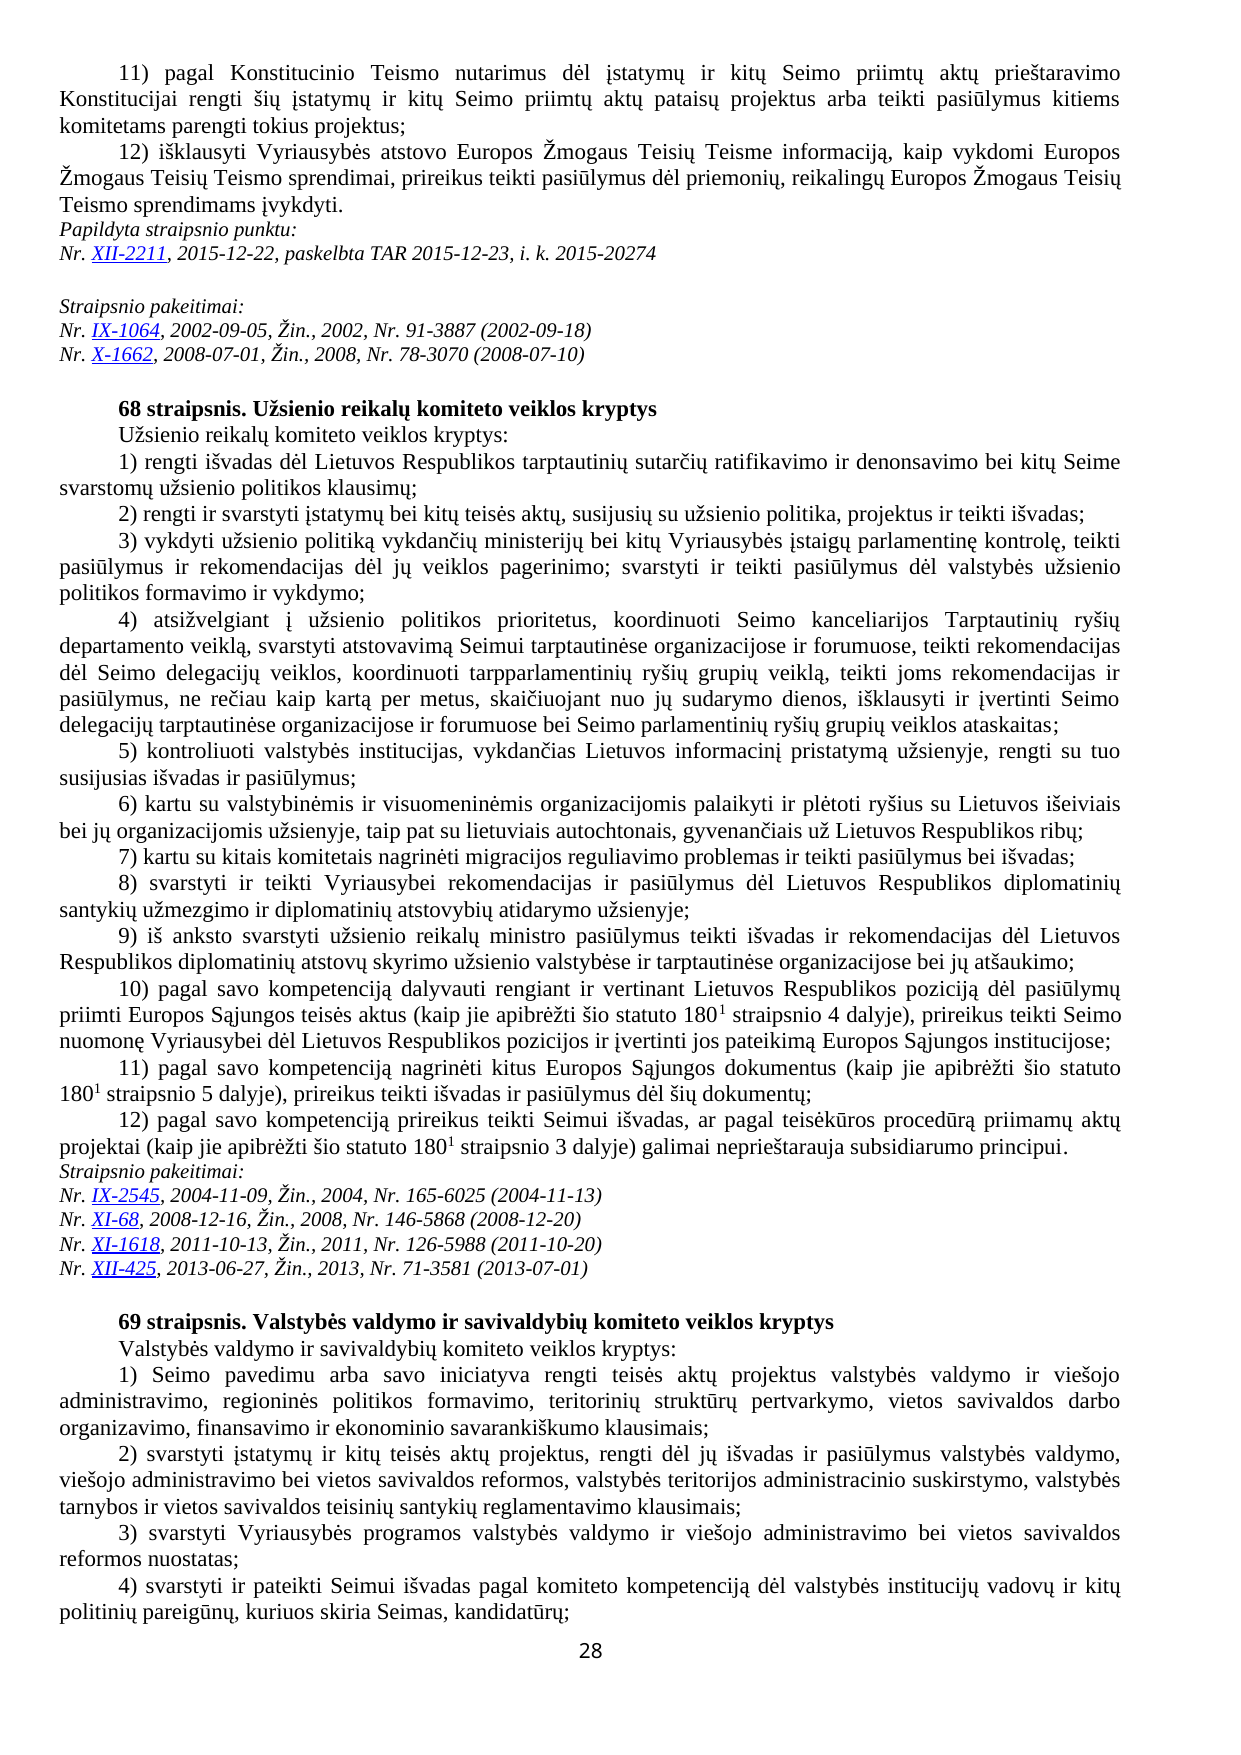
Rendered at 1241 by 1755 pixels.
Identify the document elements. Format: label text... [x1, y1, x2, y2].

text 11) pagal Konstitucinio Teismo nutarimus dėl įstatymų ir kitų Seimo priimtų aktų prieštaravimo Konstitucijai rengti šių įstatymų ir kitų Seimo priimtų aktų pataisų projektus arba teikti pasiūlymus kitiems komitetams parengti tokius projektus; [59, 59, 1122, 138]
text Straipsnio pakeitimai: [59, 1159, 1122, 1183]
text Straipsnio pakeitimai: [59, 294, 1122, 318]
text 4) atsižvelgiant į užsienio politikos prioritetus, koordinuoti Seimo kanceliarijos Tarptautinių ryšių departamento veiklą, svarstyti atstovavimą Seimui tarptautinėse organizacijose ir forumuose, teikti rekomendacijas dėl Seimo delegacijų veiklos, koordinuoti tarpparlamentinių ryšių grupių veiklą, teikti joms rekomendacijas ir pasiūlymus, ne rečiau kaip kartą per metus, skaičiuojant nuo jų sudarymo dienos, išklausyti ir įvertinti Seimo delegacijų tarptautinėse organizacijose ir forumuose bei Seimo parlamentinių ryšių grupių veiklos ataskaitas; [59, 606, 1122, 738]
text 69 straipsnis. Valstybės valdymo ir savivaldybių komiteto veiklos kryptys [59, 1308, 1122, 1335]
text Nr. XII-2211, 2015-12-22, paskelbta TAR 2015-12-23, i. k. 2015-20274 [59, 241, 1122, 265]
text 68 straipsnis. Užsienio reikalų komiteto veiklos kryptys [59, 395, 1122, 421]
text Valstybės valdymo ir savivaldybių komiteto veiklos kryptys: [59, 1335, 1122, 1361]
text 10) pagal savo kompetenciją dalyvauti rengiant ir vertinant Lietuvos Respublikos poziciją dėl pasiūlymų priimti Europos Sąjungos teisės aktus (kaip jie apibrėžti šio statuto 1801 straipsnio 4 dalyje), prireikus teikti Seimo nuomonę Vyriausybei dėl Lietuvos Respublikos pozicijos ir įvertinti jos pateikimą Europos Sąjungos institucijose; [59, 975, 1122, 1054]
text Nr. XI-68, 2008-12-16, Žin., 2008, Nr. 146-5868 (2008-12-20) [59, 1207, 1122, 1231]
text 6) kartu su valstybinėmis ir visuomeninėmis organizacijomis palaikyti ir plėtoti ryšius su Lietuvos išeiviais bei jų organizacijomis užsienyje, taip pat su lietuviais autochtonais, gyvenančiais už Lietuvos Respublikos ribų; [59, 790, 1122, 843]
text 1) Seimo pavedimu arba savo iniciatyva rengti teisės aktų projektus valstybės valdymo ir viešojo administravimo, regioninės politikos formavimo, teritorinių struktūrų pertvarkymo, vietos savivaldos darbo organizavimo, finansavimo ir ekonominio savarankiškumo klausimais; [59, 1361, 1122, 1440]
text 12) pagal savo kompetenciją prireikus teikti Seimui išvadas, ar pagal teisėkūros procedūrą priimamų aktų projektai (kaip jie apibrėžti šio statuto 1801 straipsnio 3 dalyje) galimai neprieštarauja subsidiarumo principui. [59, 1107, 1122, 1159]
text 1) rengti išvadas dėl Lietuvos Respublikos tarptautinių sutarčių ratifikavimo ir denonsavimo bei kitų Seime svarstomų užsienio politikos klausimų; [59, 448, 1122, 500]
text 5) kontroliuoti valstybės institucijas, vykdančias Lietuvos informacinį pristatymą užsienyje, rengti su tuo susijusias išvadas ir pasiūlymus; [59, 738, 1122, 790]
text Papildyta straipsnio punktu: [59, 217, 1122, 241]
text 8) svarstyti ir teikti Vyriausybei rekomendacijas ir pasiūlymus dėl Lietuvos Respublikos diplomatinių santykių užmezgimo ir diplomatinių atstovybių atidarymo užsienyje; [59, 869, 1122, 922]
text Užsienio reikalų komiteto veiklos kryptys: [59, 421, 1122, 448]
text Nr. X-1662, 2008-07-01, Žin., 2008, Nr. 78-3070 (2008-07-10) [59, 342, 1122, 366]
text 3) svarstyti Vyriausybės programos valstybės valdymo ir viešojo administravimo bei vietos savivaldos reformos nuostatas; [59, 1519, 1122, 1572]
text 9) iš anksto svarstyti užsienio reikalų ministro pasiūlymus teikti išvadas ir rekomendacijas dėl Lietuvos Respublikos diplomatinių atstovų skyrimo užsienio valstybėse ir tarptautinėse organizacijose bei jų atšaukimo; [59, 922, 1122, 975]
text 2) svarstyti įstatymų ir kitų teisės aktų projektus, rengti dėl jų išvadas ir pasiūlymus valstybės valdymo, viešojo administravimo bei vietos savivaldos reformos, valstybės teritorijos administracinio suskirstymo, valstybės tarnybos ir vietos savivaldos teisinių santykių reglamentavimo klausimais; [59, 1440, 1122, 1519]
text 7) kartu su kitais komitetais nagrinėti migracijos reguliavimo problemas ir teikti pasiūlymus bei išvadas; [59, 843, 1122, 869]
text 4) svarstyti ir pateikti Seimui išvadas pagal komiteto kompetenciją dėl valstybės institucijų vadovų ir kitų politinių pareigūnų, kuriuos skiria Seimas, kandidatūrų; [59, 1572, 1122, 1624]
text 12) išklausyti Vyriausybės atstovo Europos Žmogaus Teisių Teisme informaciją, kaip vykdomi Europos Žmogaus Teisių Teismo sprendimai, prireikus teikti pasiūlymus dėl priemonių, reikalingų Europos Žmogaus Teisių Teismo sprendimams įvykdyti. [59, 138, 1122, 217]
text Nr. XII-425, 2013-06-27, Žin., 2013, Nr. 71-3581 (2013-07-01) [59, 1256, 1122, 1279]
text Nr. XI-1618, 2011-10-13, Žin., 2011, Nr. 126-5988 (2011-10-20) [59, 1231, 1122, 1256]
text 11) pagal savo kompetenciją nagrinėti kitus Europos Sąjungos dokumentus (kaip jie apibrėžti šio statuto 1801 straipsnio 5 dalyje), prireikus teikti išvadas ir pasiūlymus dėl šių dokumentų; [59, 1054, 1122, 1107]
text 3) vykdyti užsienio politiką vykdančių ministerijų bei kitų Vyriausybės įstaigų parlamentinę kontrolę, teikti pasiūlymus ir rekomendacijas dėl jų veiklos pagerinimo; svarstyti ir teikti pasiūlymus dėl valstybės užsienio politikos formavimo ir vykdymo; [59, 527, 1122, 606]
text 2) rengti ir svarstyti įstatymų bei kitų teisės aktų, susijusių su užsienio politika, projektus ir teikti išvadas; [59, 500, 1122, 527]
text Nr. IX-1064, 2002-09-05, Žin., 2002, Nr. 91-3887 (2002-09-18) [59, 318, 1122, 342]
text Nr. IX-2545, 2004-11-09, Žin., 2004, Nr. 165-6025 (2004-11-13) [59, 1183, 1122, 1207]
